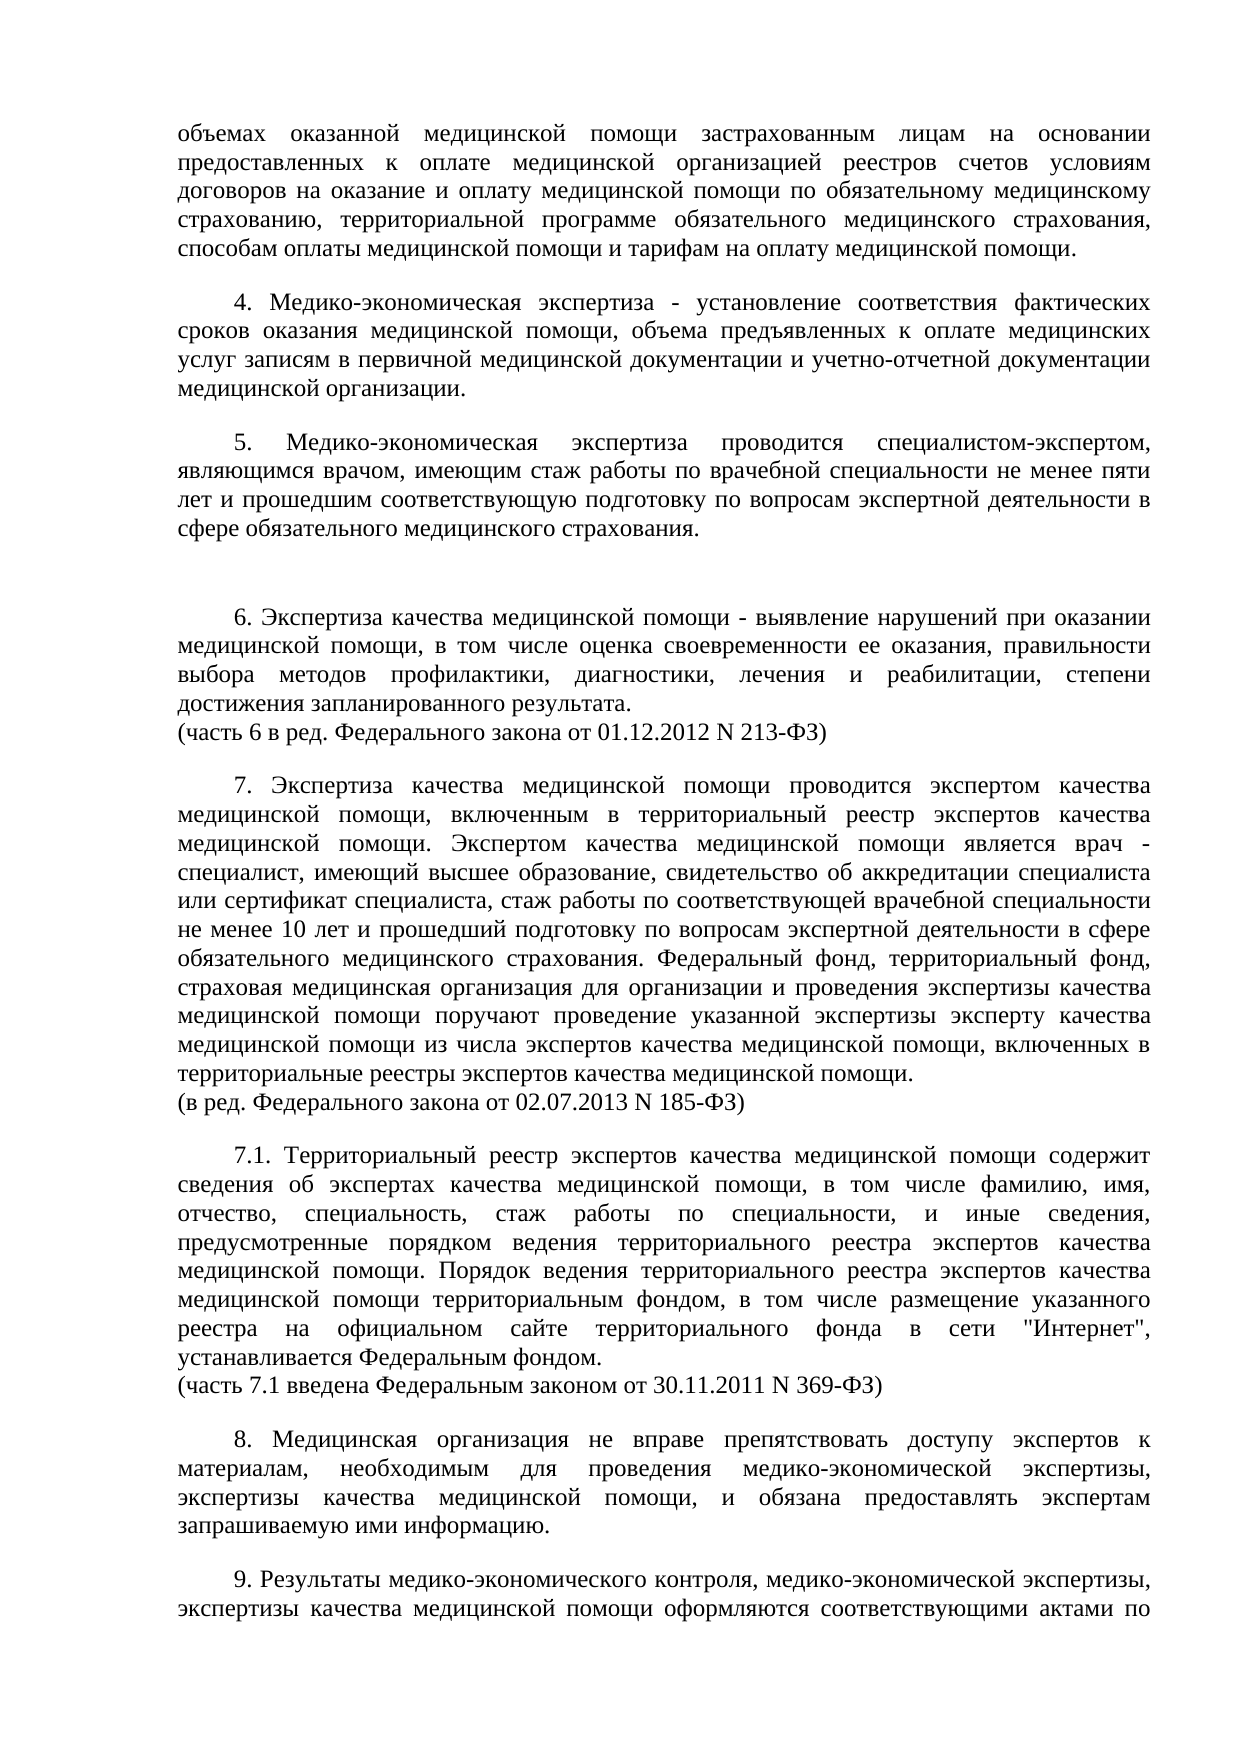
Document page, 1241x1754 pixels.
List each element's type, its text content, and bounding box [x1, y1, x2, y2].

text 5. Медико-экономическая экспертиза проводится специалистом-экспертом, являющимся врачом, имеющим стаж работы по врачебной специальности не менее пяти лет и прошедшим соответствующую подготовку по вопросам экспертной деятельности в сфере обязательного медицинского страхования. [177, 427, 1152, 542]
text 9. Результаты медико-экономического контроля, медико-экономической экспертизы, экспертизы качества медицинской помощи оформляются соответствующими актами по [177, 1564, 1152, 1622]
text 7.1. Территориальный реестр экспертов качества медицинской помощи содержит сведения об экспертах качества медицинской помощи, в том числе фамилию, имя, отчество, специальность, стаж работы по специальности, и иные сведения, предусмотренные порядком ведения территориального реестра экспертов качества медицинской помощи. Порядок ведения территориального реестра экспертов качества медицинской помощи территориальным фондом, в том числе размещение указанного реестра на официальном сайте территориального фонда в сети "Интернет", устанавливается Федеральным фондом. [177, 1141, 1152, 1371]
text 8. Медицинская организация не вправе препятствовать доступу экспертов к материалам, необходимым для проведения медико-экономической экспертизы, экспертизы качества медицинской помощи, и обязана предоставлять экспертам запрашиваемую ими информацию. [177, 1424, 1152, 1539]
text объемах оказанной медицинской помощи застрахованным лицам на основании предоставленных к оплате медицинской организацией реестров счетов условиям договоров на оказание и оплату медицинской помощи по обязательному медицинскому страхованию, территориальной программе обязательного медицинского страхования, способам оплаты медицинской помощи и тарифам на оплату медицинской помощи. [177, 118, 1152, 262]
text 4. Медико-экономическая экспертиза - установление соответствия фактических сроков оказания медицинской помощи, объема предъявленных к оплате медицинских услуг записям в первичной медицинской документации и учетно-отчетной документации медицинской организации. [177, 287, 1152, 402]
text (в ред. Федерального закона от 02.07.2013 N 185-ФЗ) [177, 1087, 1152, 1116]
text (часть 6 в ред. Федерального закона от 01.12.2012 N 213-ФЗ) [177, 717, 1152, 746]
text 7. Экспертиза качества медицинской помощи проводится экспертом качества медицинской помощи, включенным в территориальный реестр экспертов качества медицинской помощи. Экспертом качества медицинской помощи является врач - специалист, имеющий высшее образование, свидетельство об аккредитации специалиста или сертификат специалиста, стаж работы по соответствующей врачебной специальности не менее 10 лет и прошедший подготовку по вопросам экспертной деятельности в сфере обязательного медицинского страхования. Федеральный фонд, территориальный фонд, страховая медицинская организация для организации и проведения экспертизы качества медицинской помощи поручают проведение указанной экспертизы эксперту качества медицинской помощи из числа экспертов качества медицинской помощи, включенных в территориальные реестры экспертов качества медицинской помощи. [177, 771, 1152, 1087]
text (часть 7.1 введена Федеральным законом от 30.11.2011 N 369-ФЗ) [177, 1371, 1152, 1399]
text 6. Экспертиза качества медицинской помощи - выявление нарушений при оказании медицинской помощи, в том числе оценка своевременности ее оказания, правильности выбора методов профилактики, диагностики, лечения и реабилитации, степени достижения запланированного результата. [177, 602, 1152, 717]
